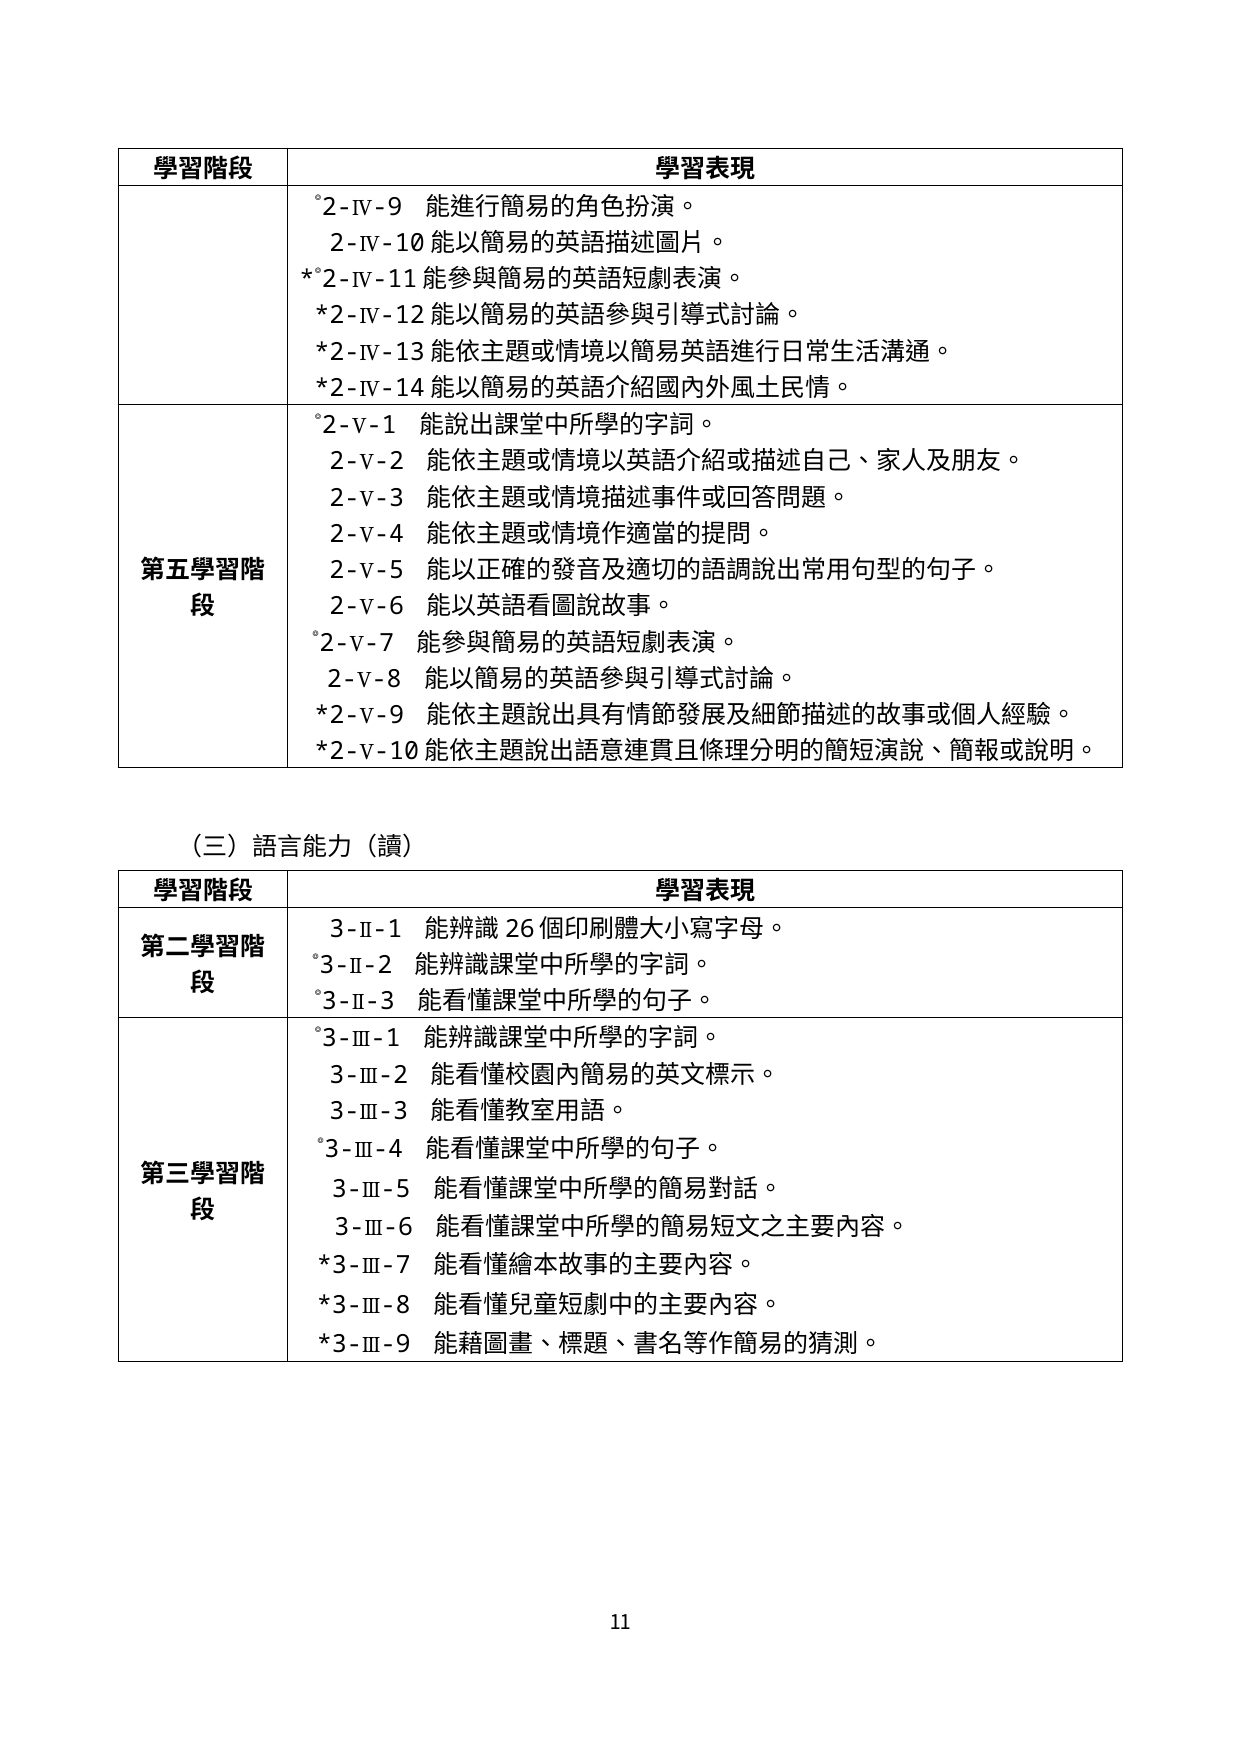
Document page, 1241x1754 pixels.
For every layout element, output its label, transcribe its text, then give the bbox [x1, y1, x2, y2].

table_cell ◎3-Ⅲ-1 能辨識課堂中所學的字詞。 3-Ⅲ-2 能看懂校園內簡易的英文標示。 3-Ⅲ-3 能看懂教室用語。 ◎3-Ⅲ-4 能看懂課堂中所學的句子。 3-Ⅲ-5 能看懂課堂中所學的簡易對話。 3-Ⅲ-6 能看懂課堂中所學的簡易短文之主要內容。 *3-Ⅲ-7 能看懂繪本故事的主要內容。 *3-Ⅲ-8 能看懂兒童短劇中的主要內容。 *3-Ⅲ-9 能藉圖畫、標題、書名等作簡易的猜測。 [288, 1018, 1122, 1361]
table_cell 3-Ⅱ-1 能辨識26個印刷體大小寫字母。 ◎3-Ⅱ-2 能辨識課堂中所學的字詞。 ◎3-Ⅱ-3 能看懂課堂中所學的句子。 [288, 908, 1122, 1017]
table_cell ◎2-Ⅴ-1 能說出課堂中所學的字詞。 2-Ⅴ-2 能依主題或情境以英語介紹或描述自己、家人及朋友。 2-Ⅴ-3 能依主題或情境描述事件或回答問題。 2-Ⅴ-4 能依主題或情境作適當的提問。 2-Ⅴ-5 能以正確的發音及適切的語調說出常用句型的句子。 2-Ⅴ-6 能以英語看圖說故事。 ◎2-Ⅴ-7 能參與簡易的英語短劇表演。 2-Ⅴ-8 能以簡易的英語參與引導式討論。 *2-Ⅴ-9 能依主題說出具有情節發展及細節描述的故事或個人經驗。 *2-Ⅴ-10能依主題說出語意連貫且條理分明的簡短演說、簡報或說明。 [288, 405, 1122, 767]
table_cell 第五學習階段 [119, 405, 287, 767]
table_header 學習階段 [119, 871, 287, 907]
table_header 學習階段 [119, 149, 287, 185]
text （三）語言能力（讀） [177, 819, 1122, 865]
table_cell ◎2-Ⅳ-1 能說出課堂中所學的字詞。 2-Ⅳ-2 能依情境使用日常生活用語。 2-Ⅳ-3 能依情境使用教室用語。 2-Ⅳ-4 能以簡易的英語描述自己、家人及朋友。 2-Ⅳ-5 能以簡易的英語表達個人的需求、意願和感受。 2-Ⅳ-6 能依人、事、時、地、物作簡易的描述或回答。 2-Ⅳ-7 能依人、事、時、地、物作簡易的提問。 2-Ⅳ-8 能以正確的發音、適切的重音及語調說出基本或重要句型的句子。 ◎2-Ⅳ-9 能進行簡易的角色扮演。 2-Ⅳ-10能以簡易的英語描述圖片。 *◎2-Ⅳ-11能參與簡易的英語短劇表演。 *2-Ⅳ-12能以簡易的英語參與引導式討論。 *2-Ⅳ-13能依主題或情境以簡易英語進行日常生活溝通。 *2-Ⅳ-14能以簡易的英語介紹國內外風土民情。 [288, 186, 1122, 403]
table_header 學習表現 [288, 871, 1122, 907]
table_cell 第二學習階段 [119, 908, 287, 1017]
table_cell [119, 186, 287, 403]
table_header 學習表現 [288, 149, 1122, 185]
table_cell 第三學習階段 [119, 1018, 287, 1361]
